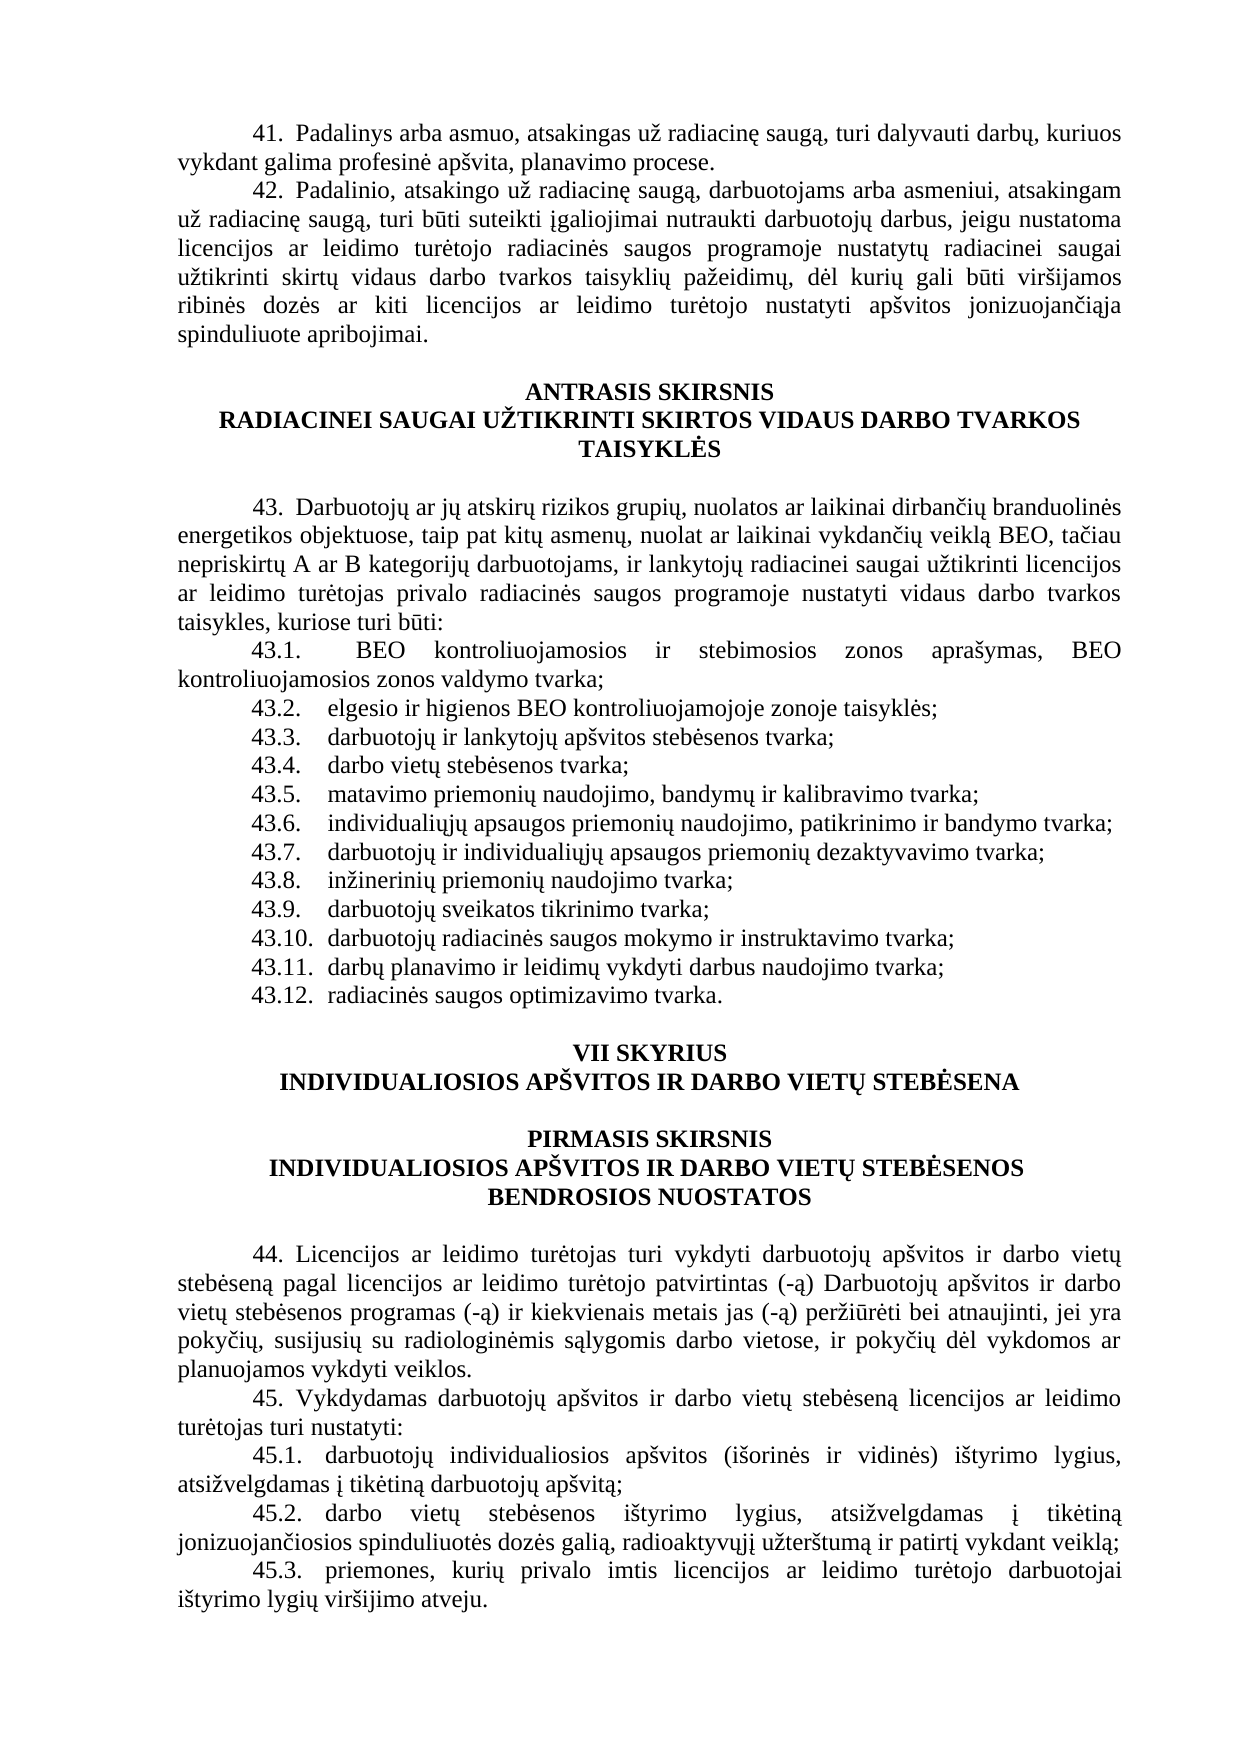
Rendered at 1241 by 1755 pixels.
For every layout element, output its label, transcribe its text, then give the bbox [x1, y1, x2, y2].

text 43.7. darbuotojų ir individualiųjų apsaugos priemonių dezaktyvavimo tvarka; [177, 837, 1122, 866]
text ANTRASIS SKIRSNIS [177, 377, 1122, 406]
text 45.2. darbo vietų stebėsenos ištyrimo lygius, atsižvelgdamas į tikėtiną jonizuojančiosios spinduliuotės dozės galią, radioaktyvųjį užterštumą ir patirtį vykdant veiklą; [177, 1498, 1122, 1556]
text 43.2. elgesio ir higienos BEO kontroliuojamojoje zonoje taisyklės; [177, 693, 1122, 722]
text 45.1. darbuotojų individualiosios apšvitos (išorinės ir vidinės) ištyrimo lygius, atsižvelgdamas į tikėtiną darbuotojų apšvitą; [177, 1441, 1122, 1498]
text 45. Vykdydamas darbuotojų apšvitos ir darbo vietų stebėseną licencijos ar leidimo turėtojas turi nustatyti: [177, 1383, 1122, 1441]
text 43.8. inžinerinių priemonių naudojimo tvarka; [177, 866, 1122, 894]
text 43. Darbuotojų ar jų atskirų rizikos grupių, nuolatos ar laikinai dirbančių branduolinės energetikos objektuose, taip pat kitų asmenų, nuolat ar laikinai vykdančių veiklą BEO, tačiau nepriskirtų A ar B kategorijų darbuotojams, ir lankytojų radiacinei saugai užtikrinti licencijos ar leidimo turėtojas privalo radiacinės saugos programoje nustatyti vidaus darbo tvarkos taisykles, kuriose turi būti: [177, 492, 1122, 636]
text 43.12. radiacinės saugos optimizavimo tvarka. [177, 981, 1122, 1009]
text 43.11. darbų planavimo ir leidimų vykdyti darbus naudojimo tvarka; [177, 952, 1122, 981]
text INDIVIDUALIOSIOS APŠVITOS IR DARBO VIETŲ STEBĖSENA [177, 1067, 1122, 1096]
text 43.6. individualiųjų apsaugos priemonių naudojimo, patikrinimo ir bandymo tvarka; [177, 808, 1122, 837]
text VII SKYRIUS [177, 1038, 1122, 1067]
text RADIACINEI SAUGAI UŽTIKRINTI SKIRTOS VIDAUS DARBO TVARKOS TAISYKLĖS [177, 406, 1122, 463]
text 42. Padalinio, atsakingo už radiacinę saugą, darbuotojams arba asmeniui, atsakingam už radiacinę saugą, turi būti suteikti įgaliojimai nutraukti darbuotojų darbus, jeigu nustatoma licencijos ar leidimo turėtojo radiacinės saugos programoje nustatytų radiacinei saugai užtikrinti skirtų vidaus darbo tvarkos taisyklių pažeidimų, dėl kurių gali būti viršijamos ribinės dozės ar kiti licencijos ar leidimo turėtojo nustatyti apšvitos jonizuojančiąja spinduliuote apribojimai. [177, 176, 1122, 348]
text 44. Licencijos ar leidimo turėtojas turi vykdyti darbuotojų apšvitos ir darbo vietų stebėseną pagal licencijos ar leidimo turėtojo patvirtintas (-ą) Darbuotojų apšvitos ir darbo vietų stebėsenos programas (-ą) ir kiekvienais metais jas (-ą) peržiūrėti bei atnaujinti, jei yra pokyčių, susijusių su radiologinėmis sąlygomis darbo vietose, ir pokyčių dėl vykdomos ar planuojamos vykdyti veiklos. [177, 1239, 1122, 1383]
text BENDROSIOS NUOSTATOS [177, 1182, 1122, 1211]
text 43.1. BEO kontroliuojamosios ir stebimosios zonos aprašymas, BEO kontroliuojamosios zonos valdymo tvarka; [177, 636, 1122, 693]
text 43.3. darbuotojų ir lankytojų apšvitos stebėsenos tvarka; [177, 722, 1122, 751]
text 45.3. priemones, kurių privalo imtis licencijos ar leidimo turėtojo darbuotojai ištyrimo lygių viršijimo atveju. [177, 1556, 1122, 1613]
text INDIVIDUALIOSIOS APŠVITOS IR DARBO VIETŲ STEBĖSENOS [177, 1153, 1122, 1182]
text 43.10. darbuotojų radiacinės saugos mokymo ir instruktavimo tvarka; [177, 923, 1122, 952]
text 43.9. darbuotojų sveikatos tikrinimo tvarka; [177, 894, 1122, 923]
text 43.4. darbo vietų stebėsenos tvarka; [177, 751, 1122, 779]
text 43.5. matavimo priemonių naudojimo, bandymų ir kalibravimo tvarka; [177, 779, 1122, 808]
text PIRMASIS SKIRSNIS [177, 1124, 1122, 1153]
text 41. Padalinys arba asmuo, atsakingas už radiacinę saugą, turi dalyvauti darbų, kuriuos vykdant galima profesinė apšvita, planavimo procese. [177, 118, 1122, 176]
